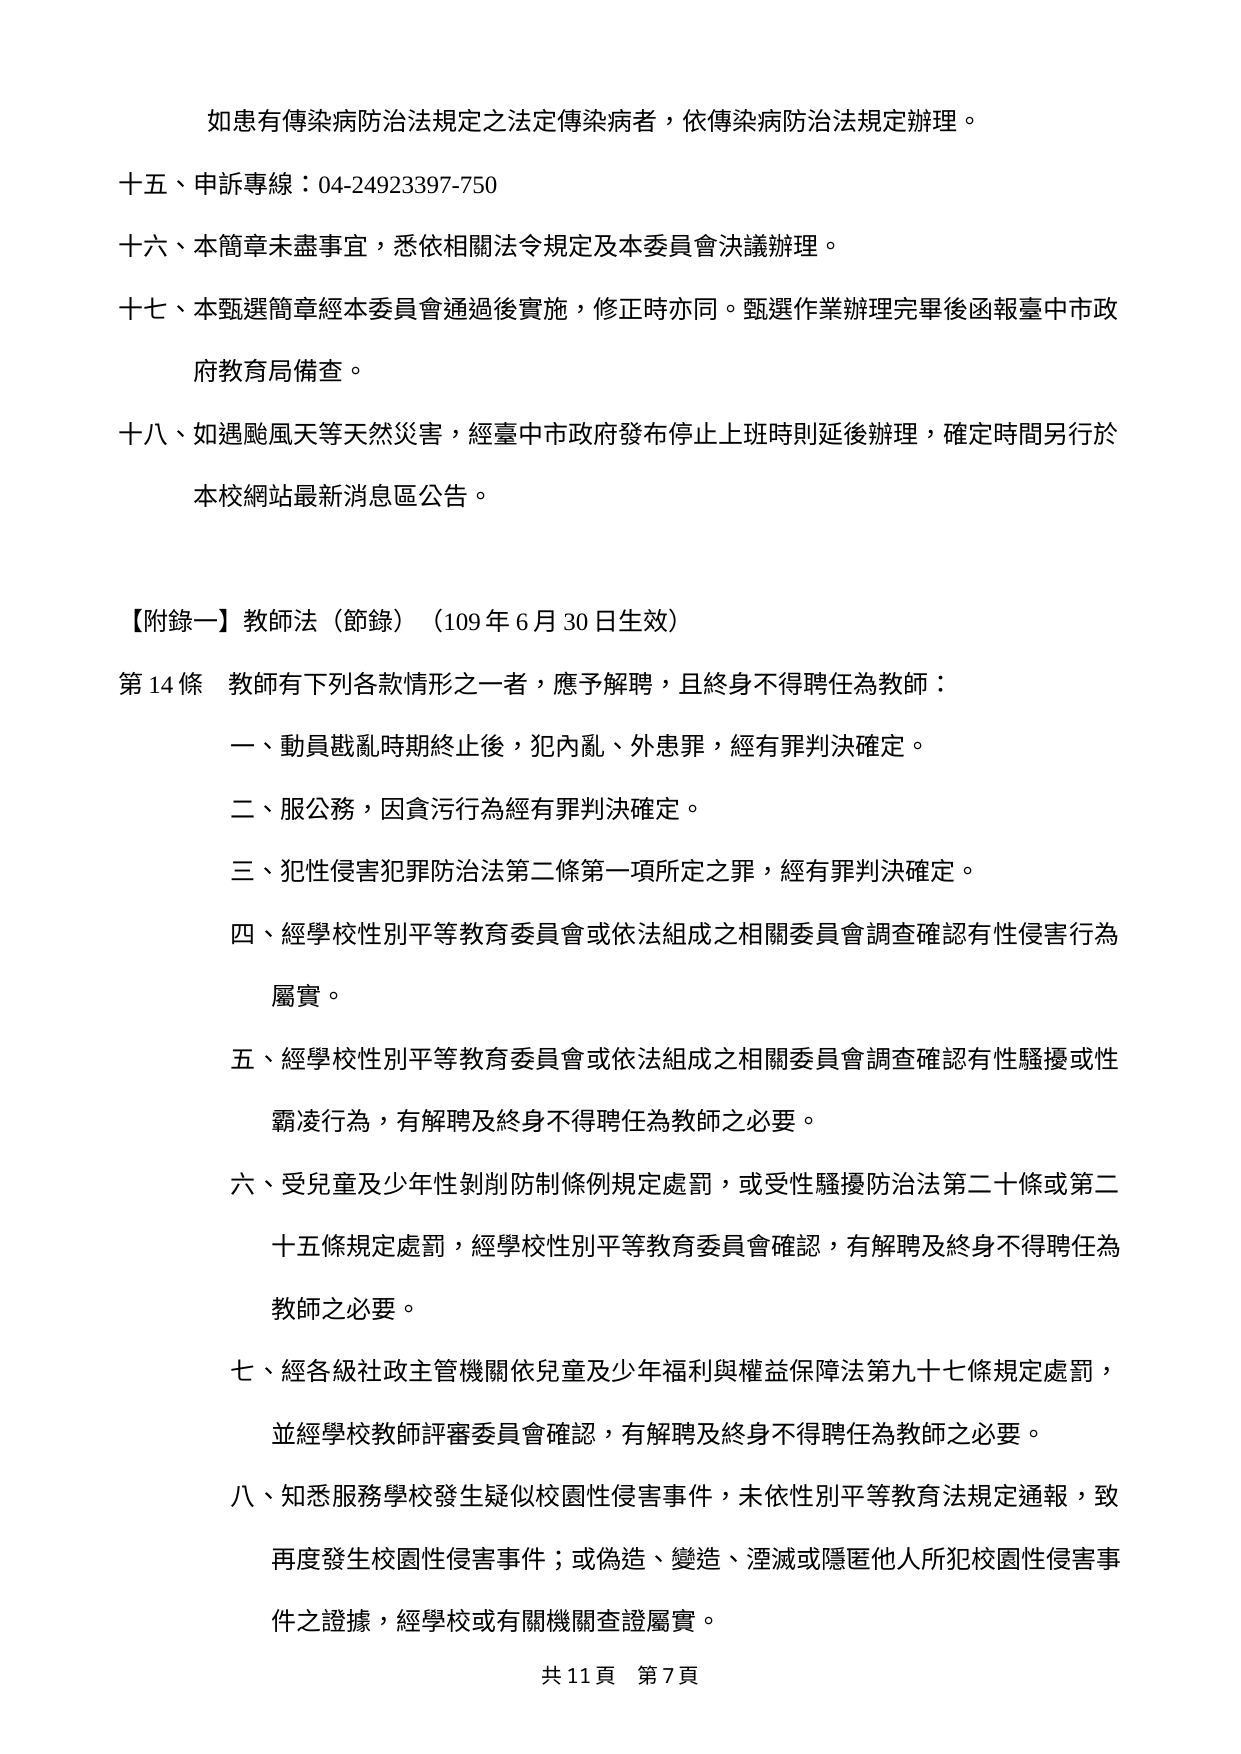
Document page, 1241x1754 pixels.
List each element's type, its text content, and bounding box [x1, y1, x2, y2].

text 十五、申訴專線：04-24923397-750 [118, 141, 1122, 203]
text 四、經學校性別平等教育委員會或依法組成之相關委員會調查確認有性侵害行為屬實。 [230, 891, 1122, 1016]
text 十八、如遇颱風天等天然災害，經臺中市政府發布停止上班時則延後辦理，確定時間另行於本校網站最新消息區公告。 [118, 391, 1122, 516]
text 七、經各級社政主管機關依兒童及少年福利與權益保障法第九十七條規定處罰，並經學校教師評審委員會確認，有解聘及終身不得聘任為教師之必要。 [230, 1328, 1122, 1453]
text 三、犯性侵害犯罪防治法第二條第一項所定之罪，經有罪判決確定。 [230, 828, 1122, 891]
text 如患有傳染病防治法規定之法定傳染病者，依傳染病防治法規定辦理。 [144, 78, 1122, 141]
text 十七、本甄選簡章經本委員會通過後實施，修正時亦同。甄選作業辦理完畢後函報臺中市政府教育局備查。 [118, 266, 1122, 391]
text 八、知悉服務學校發生疑似校園性侵害事件，未依性別平等教育法規定通報，致再度發生校園性侵害事件；或偽造、變造、湮滅或隱匿他人所犯校園性侵害事件之證據，經學校或有關機關查證屬實。 [230, 1453, 1122, 1641]
text 十六、本簡章未盡事宜，悉依相關法令規定及本委員會決議辦理。 [118, 203, 1122, 266]
text 一、動員戡亂時期終止後，犯內亂、外患罪，經有罪判決確定。 [230, 703, 1122, 766]
text 六、受兒童及少年性剝削防制條例規定處罰，或受性騷擾防治法第二十條或第二十五條規定處罰，經學校性別平等教育委員會確認，有解聘及終身不得聘任為教師之必要。 [230, 1141, 1122, 1328]
text 二、服公務，因貪污行為經有罪判決確定。 [230, 766, 1122, 828]
text 五、經學校性別平等教育委員會或依法組成之相關委員會調查確認有性騷擾或性霸凌行為，有解聘及終身不得聘任為教師之必要。 [230, 1016, 1122, 1141]
text 【附錄一】教師法（節錄）（109年6月30日生效） [118, 578, 1122, 641]
text 第14條 教師有下列各款情形之一者，應予解聘，且終身不得聘任為教師： [118, 641, 1122, 703]
